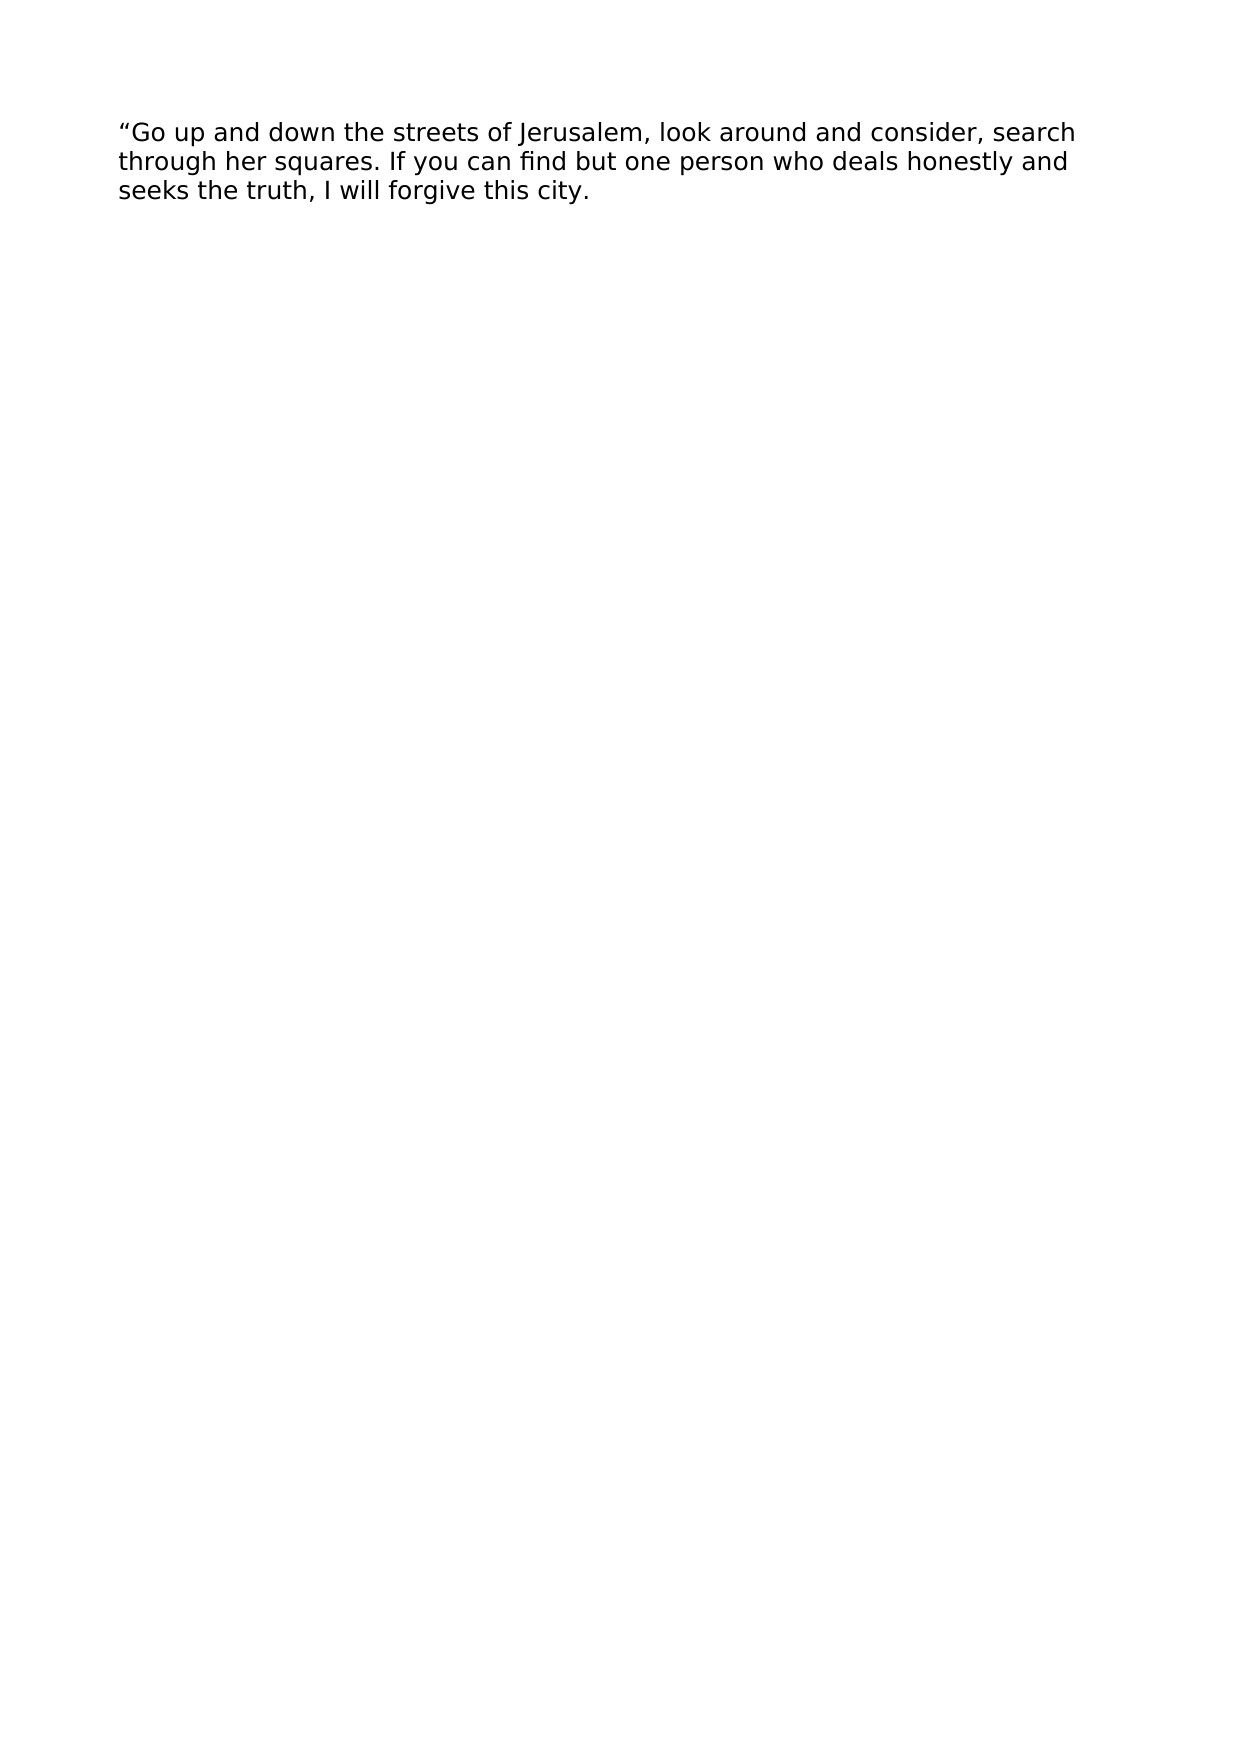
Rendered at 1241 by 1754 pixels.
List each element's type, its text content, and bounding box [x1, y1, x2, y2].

text “Go up and down the streets of Jerusalem, look around and consider, search through her squares. If you can find but one person who deals honestly and seeks the truth, I will forgive this city. [118, 118, 1122, 206]
